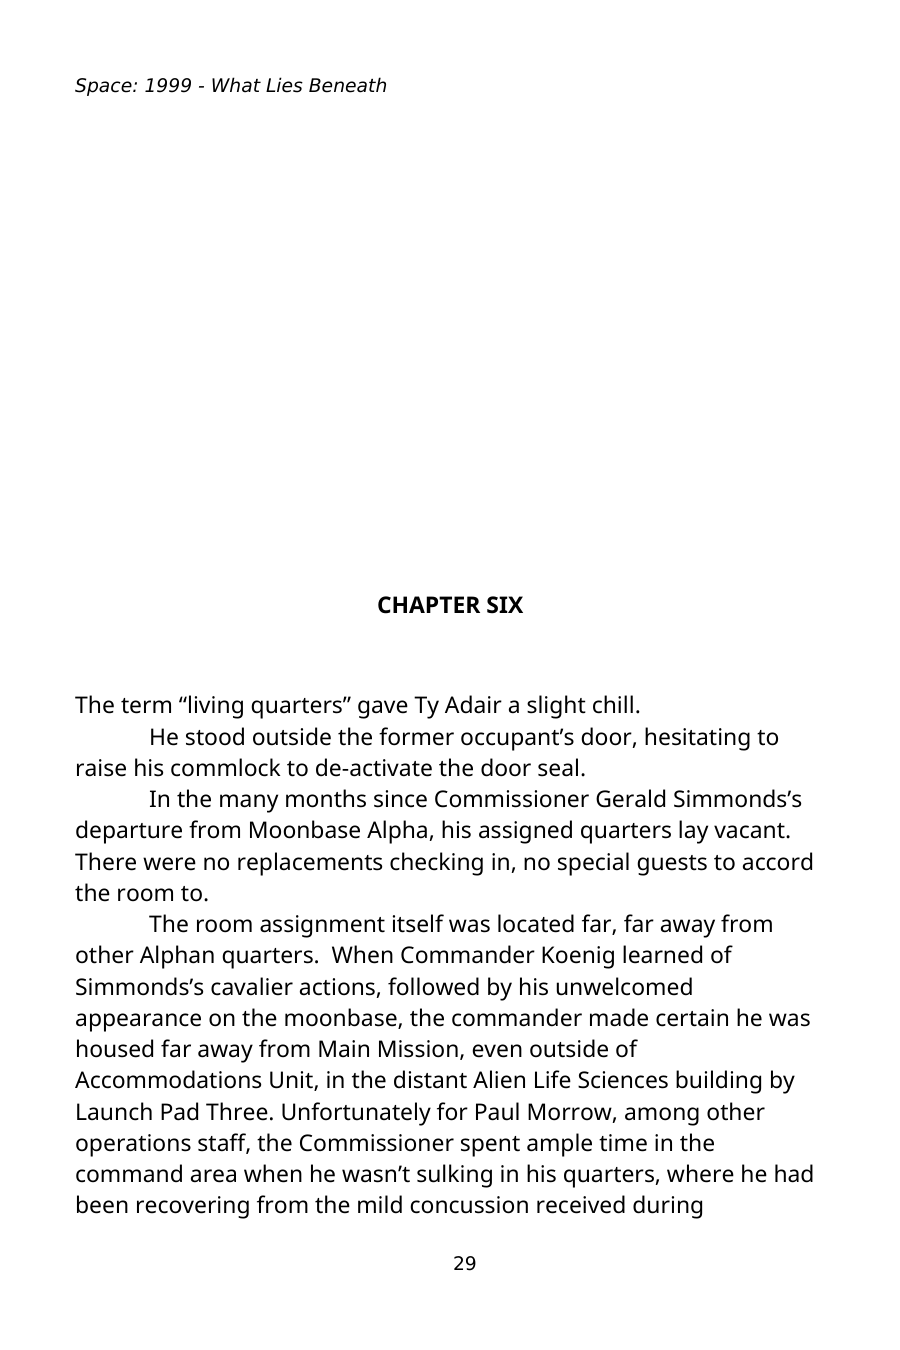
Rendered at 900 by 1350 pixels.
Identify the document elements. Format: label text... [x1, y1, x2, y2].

text In the many months since Commissioner Gerald Simmonds’s departure from Moonbase Alpha, his assigned quarters lay vacant. There were no replacements checking in, no special guests to accord the room to. [75, 783, 825, 908]
text He stood outside the former occupant’s door, hesitating to raise his commlock to de-activate the door seal. [75, 721, 825, 783]
text The room assignment itself was located far, far away from other Alphan quarters. When Commander Koenig learned of Simmonds’s cavalier actions, followed by his unwelcomed appearance on the moonbase, the commander made certain he was housed far away from Main Mission, even outside of Accommodations Unit, in the distant Alien Life Sciences building by Launch Pad Three. Unfortunately for Paul Morrow, among other operations staff, the Commissioner spent ample time in the command area when he wasn’t sulking in his quarters, where he had been recovering from the mild concussion received during [75, 908, 825, 1221]
subtitle CHAPTER SIX [75, 589, 825, 621]
text The term “living quarters” gave Ty Adair a slight chill. [75, 689, 825, 721]
